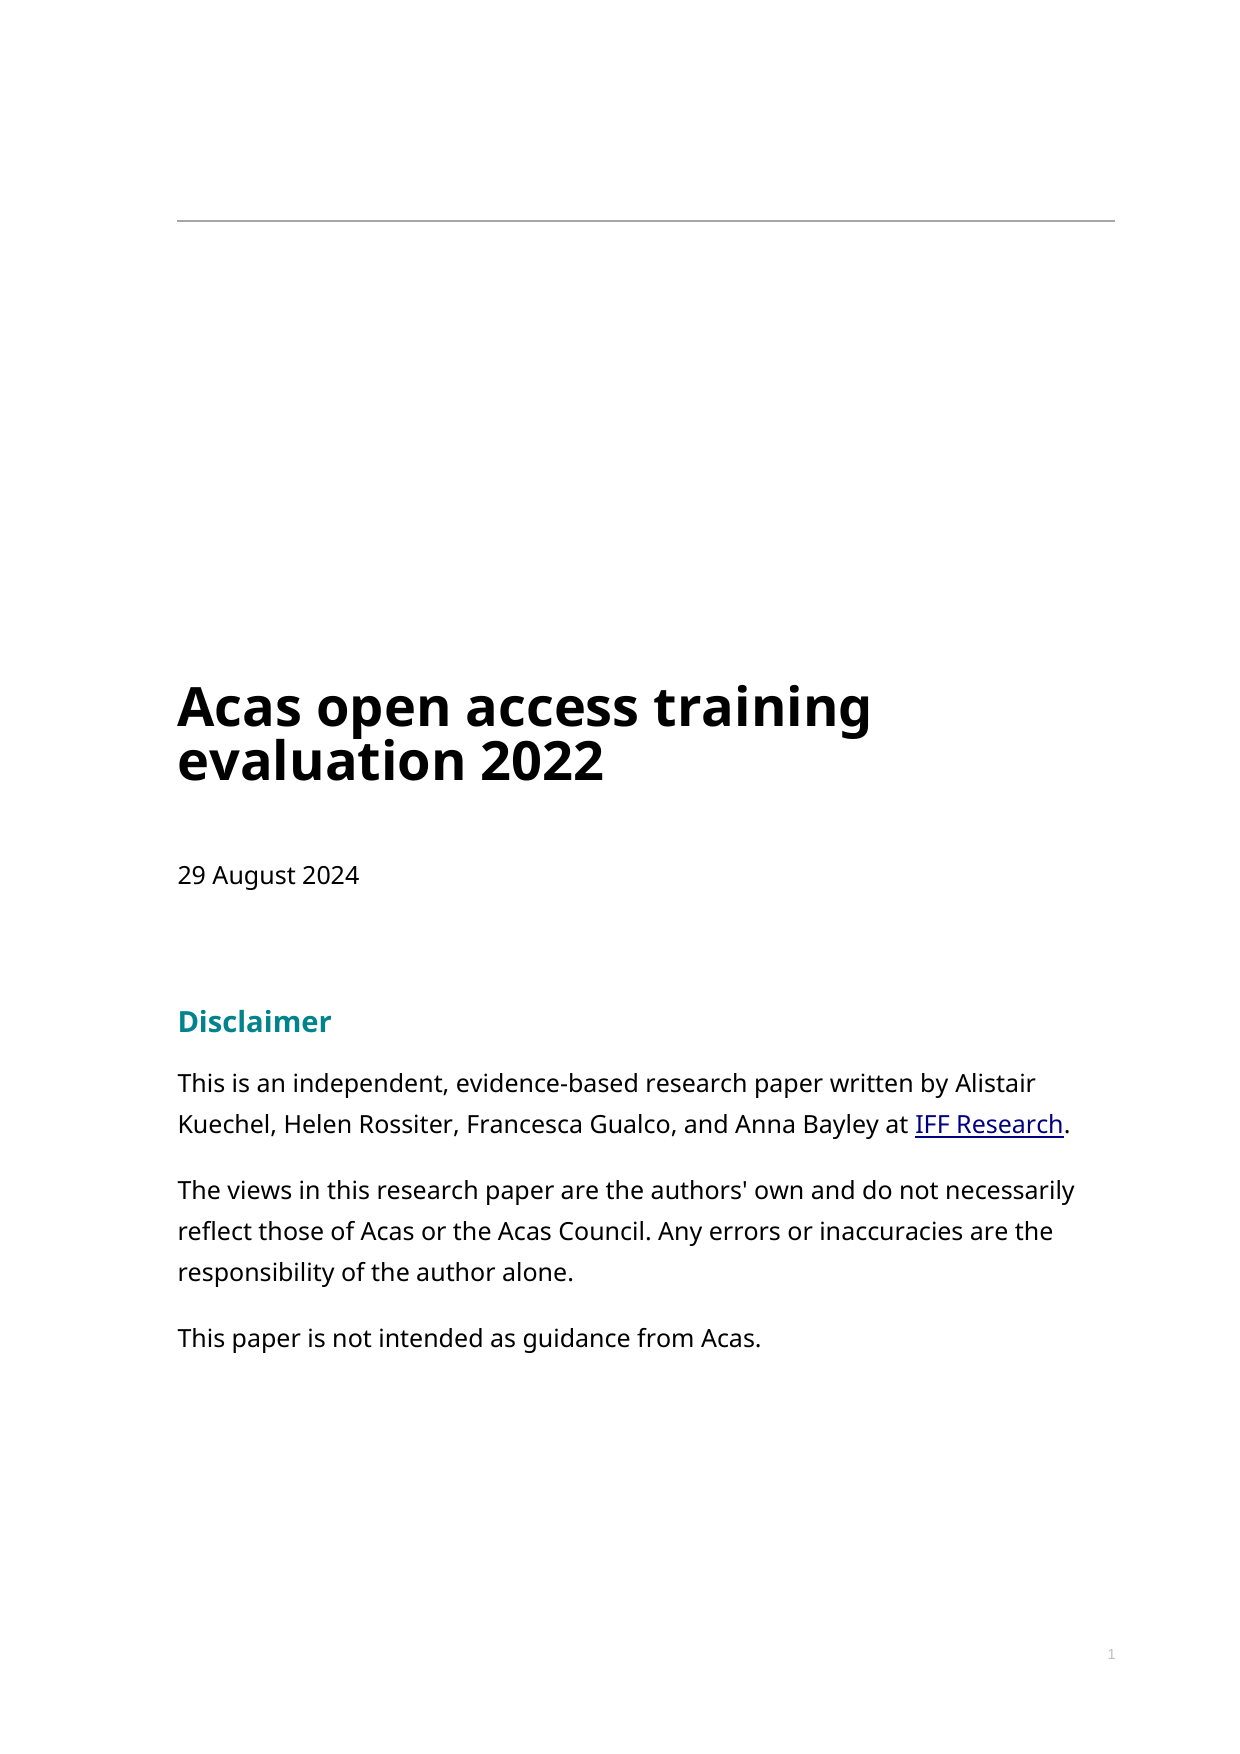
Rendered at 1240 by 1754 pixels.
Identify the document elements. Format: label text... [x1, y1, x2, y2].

title Acas open access training evaluation 2022 [177, 683, 1115, 791]
text This is an independent, evidence-based research paper written by Alistair Kuechel, Helen Rossiter, Francesca Gualco, and Anna Bayley at IFF Research. [177, 1066, 1115, 1141]
text 29 August 2024 [177, 857, 1115, 891]
subtitle Disclaimer [177, 1001, 1115, 1041]
text This paper is not intended as guidance from Acas. [177, 1320, 1115, 1354]
text The views in this research paper are the authors' own and do not necessarily reflect those of Acas or the Acas Council. Any errors or inaccuracies are the responsibility of the author alone. [177, 1173, 1115, 1288]
